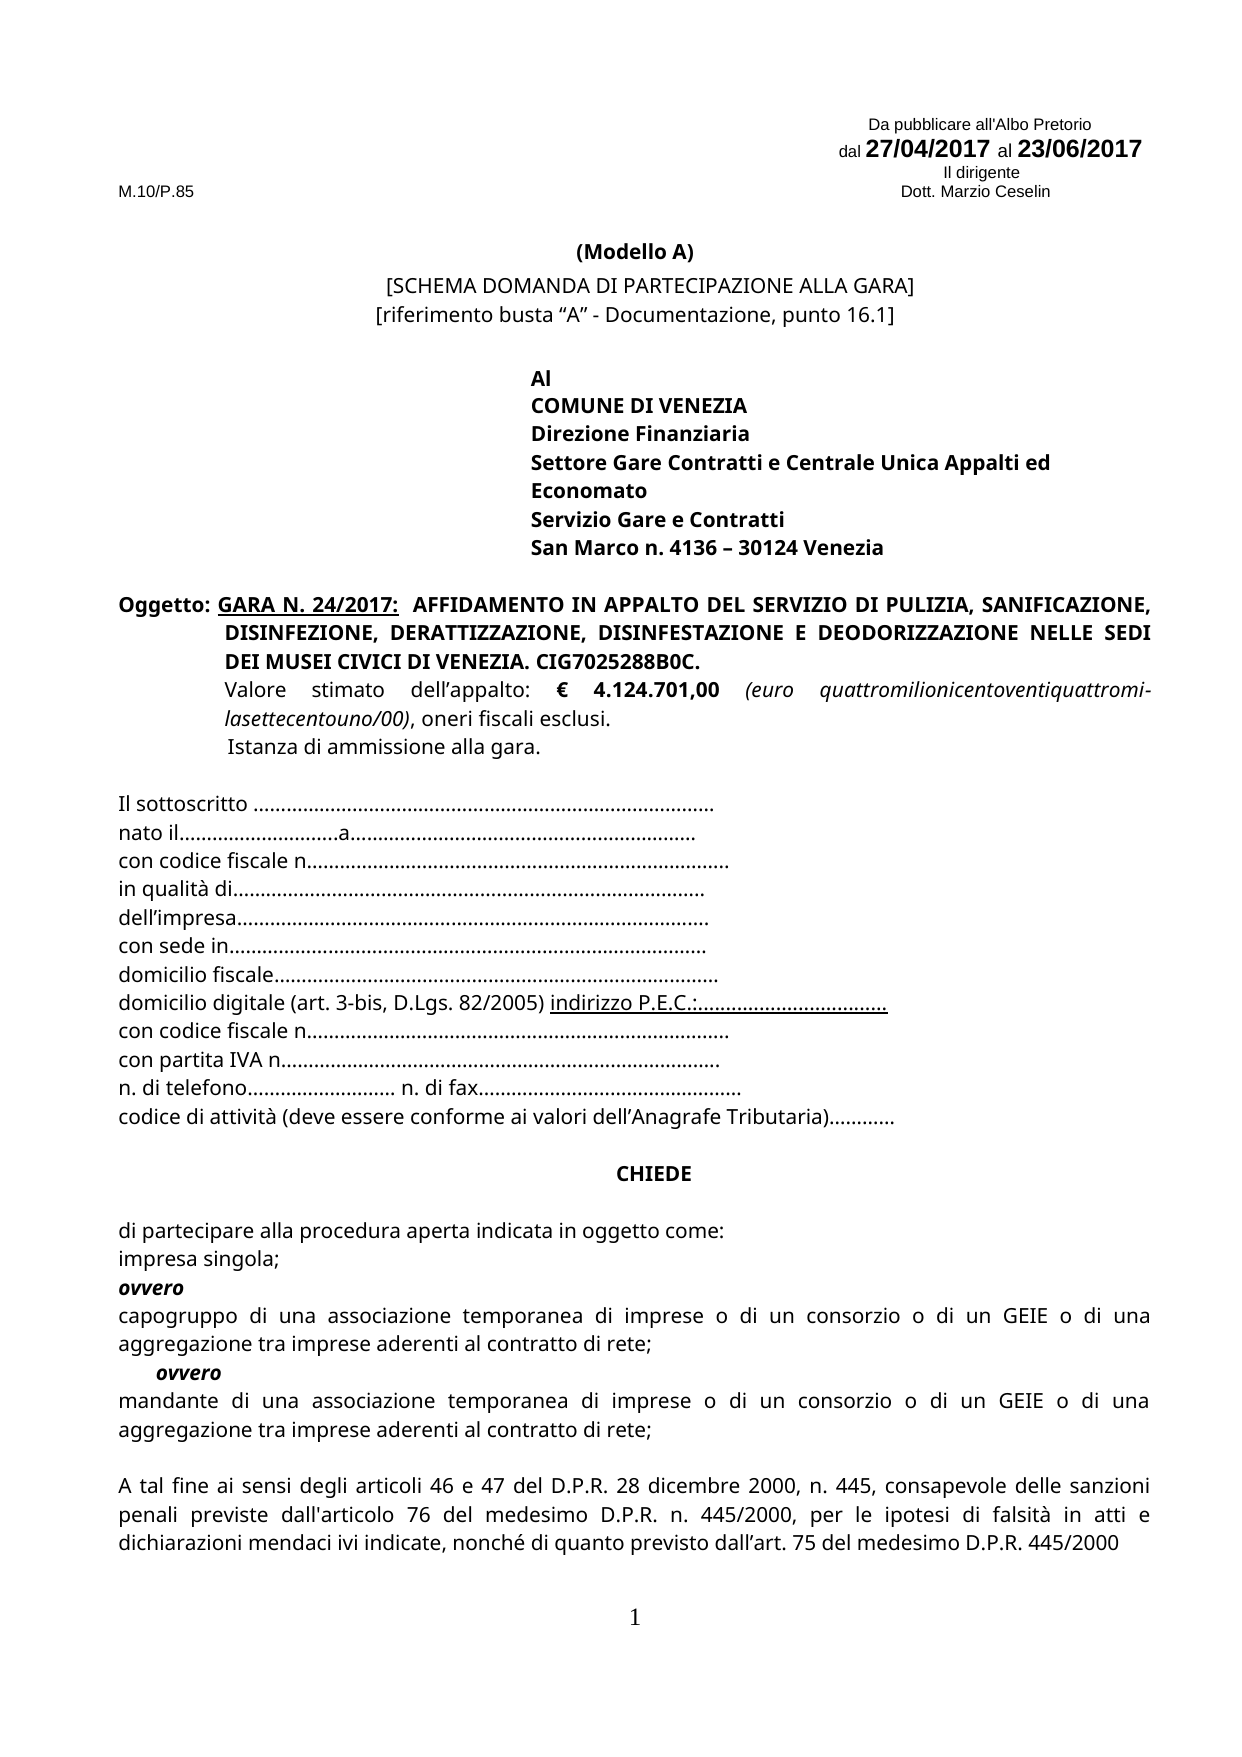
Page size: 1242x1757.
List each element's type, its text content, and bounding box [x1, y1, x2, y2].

text nato il………………………..a……………………………………………………… [118, 818, 1152, 846]
text dell’impresa……………………………………………………………….…………. [118, 903, 1152, 931]
text [riferimento busta “A” - Documentazione, punto 16.1] [118, 300, 1152, 328]
text mandante di una associazione temporanea di imprese o di un consorzio o di un GEIE o di una aggregazione tra imprese aderenti al contratto di rete; [118, 1386, 1152, 1443]
text domicilio fiscale……………………………………………………………………… [118, 960, 1152, 988]
text San Marco n. 4136 – 30124 Venezia [531, 533, 1152, 562]
subtitle COMUNE DI VENEZIA [531, 391, 1152, 419]
text ovvero [118, 1273, 1152, 1301]
subtitle Servizio Gare e Contratti [531, 505, 1152, 533]
text capogruppo di una associazione temporanea di imprese o di un consorzio o di un GEIE o di una aggregazione tra imprese aderenti al contratto di rete; [118, 1301, 1152, 1358]
text Il sottoscritto ………………………………………………………………………… [118, 789, 1152, 818]
subtitle Al [531, 366, 1152, 391]
text Oggetto: GARA N. 24/2017: AFFIDAMENTO IN APPALTO DEL SERVIZIO DI PULIZIA, SANIFICAZIONE, DISINFEZIONE, DERATTIZZAZIONE, DISINFESTAZIONE E DEODORIZZAZIONE NELLE SEDI DEI MUSEI CIVICI DI VENEZIA. CIG7025288B0C. [118, 590, 1152, 675]
subtitle Direzione Finanziaria [531, 419, 1152, 448]
text CHIEDE [156, 1159, 1152, 1187]
text A tal fine ai sensi degli articoli 46 e 47 del D.P.R. 28 dicembre 2000, n. 445, consapevole delle sanzioni penali previste dall'articolo 76 del medesimo D.P.R. n. 445/2000, per le ipotesi di falsità in atti e dichiarazioni mendaci ivi indicate, nonché di quanto previsto dall’art. 75 del medesimo D.P.R. 445/2000 [118, 1472, 1152, 1557]
text impresa singola; [118, 1244, 1152, 1273]
text Valore stimato dell’appalto: € 4.124.701,00 (euro quattromilionicentoventiquattromi­lasettecentouno/00), oneri fiscali esclusi. [118, 675, 1152, 732]
subtitle Settore Gare Contratti e Centrale Unica Appalti ed Economato [531, 448, 1152, 505]
text con sede in…………………………………………………………………………… [118, 931, 1152, 960]
text in qualità di………………………………………………………………………….. [118, 874, 1152, 903]
text con codice fiscale n………………………………………………………………….. [118, 846, 1152, 874]
text (Modello A) [118, 237, 1152, 266]
text con partita IVA n…………………………………………………………………….. [118, 1045, 1152, 1073]
text [SCHEMA DOMANDA DI PARTECIPAZIONE ALLA GARA] [156, 271, 1145, 300]
text con codice fiscale n………………………………………………………………….. [118, 1017, 1152, 1045]
text n. di telefono……………………… n. di fax………………………………………… [118, 1073, 1152, 1102]
text ovvero [156, 1358, 1152, 1386]
text codice di attività (deve essere conforme ai valori dell’Anagrafe Tributaria)………… [118, 1102, 1152, 1130]
text di partecipare alla procedura aperta indicata in oggetto come: [118, 1216, 1152, 1244]
text domicilio digitale (art. 3-bis, D.Lgs. 82/2005) indirizzo P.E.C.:.................................. [118, 988, 1152, 1017]
text Istanza di ammissione alla gara. [118, 732, 1152, 761]
